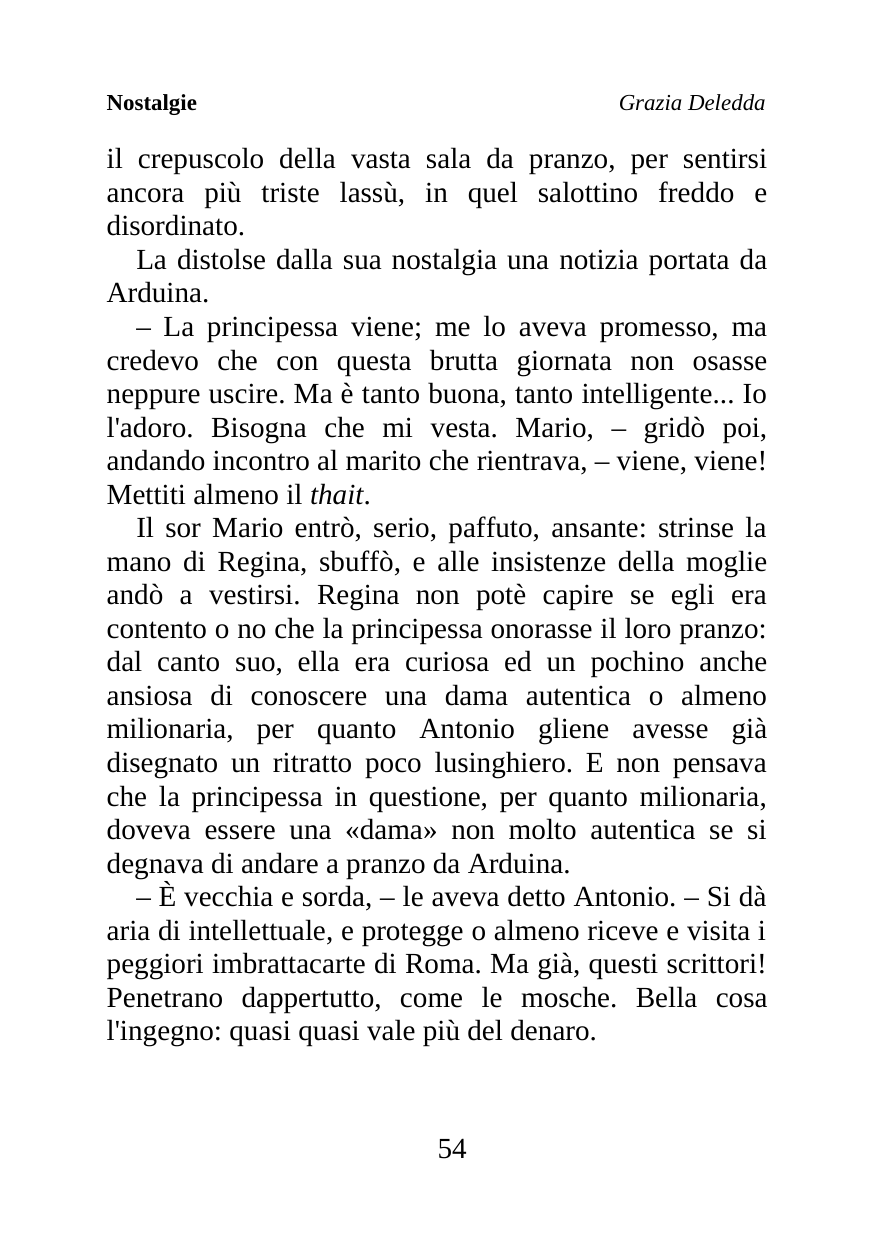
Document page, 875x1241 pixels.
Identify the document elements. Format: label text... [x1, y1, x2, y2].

text La distolse dalla sua nostalgia una notizia portata da Arduina. [106, 242, 768, 309]
text il crepuscolo della vasta sala da pranzo, per sentirsi ancora più triste lassù, in quel salottino freddo e disordinato. [106, 141, 768, 242]
text – La principessa viene; me lo aveva promesso, ma credevo che con questa brutta giornata non osasse neppure uscire. Ma è tanto buona, tanto intelligente... Io l'adoro. Bisogna che mi vesta. Mario, – gridò poi, andando incontro al marito che rientrava, – viene, viene! Mettiti almeno il thait. [106, 309, 768, 510]
text – È vecchia e sorda, – le aveva detto Antonio. – Si dà aria di intellettuale, e protegge o almeno riceve e visita i peggiori imbrattacarte di Roma. Ma già, questi scrittori! Penetrano dappertutto, come le mosche. Bella cosa l'ingegno: quasi quasi vale più del denaro. [106, 879, 768, 1047]
text Il sor Mario entrò, serio, paffuto, ansante: strinse la mano di Regina, sbuffò, e alle insistenze della moglie andò a vestirsi. Regina non potè capire se egli era contento o no che la principessa onorasse il loro pranzo: dal canto suo, ella era curiosa ed un pochino anche ansiosa di conoscere una dama autentica o almeno milionaria, per quanto Antonio gliene avesse già disegnato un ritratto poco lusinghiero. E non pensava che la principessa in questione, per quanto milionaria, doveva essere una «dama» non molto autentica se si degnava di andare a pranzo da Arduina. [106, 510, 768, 879]
